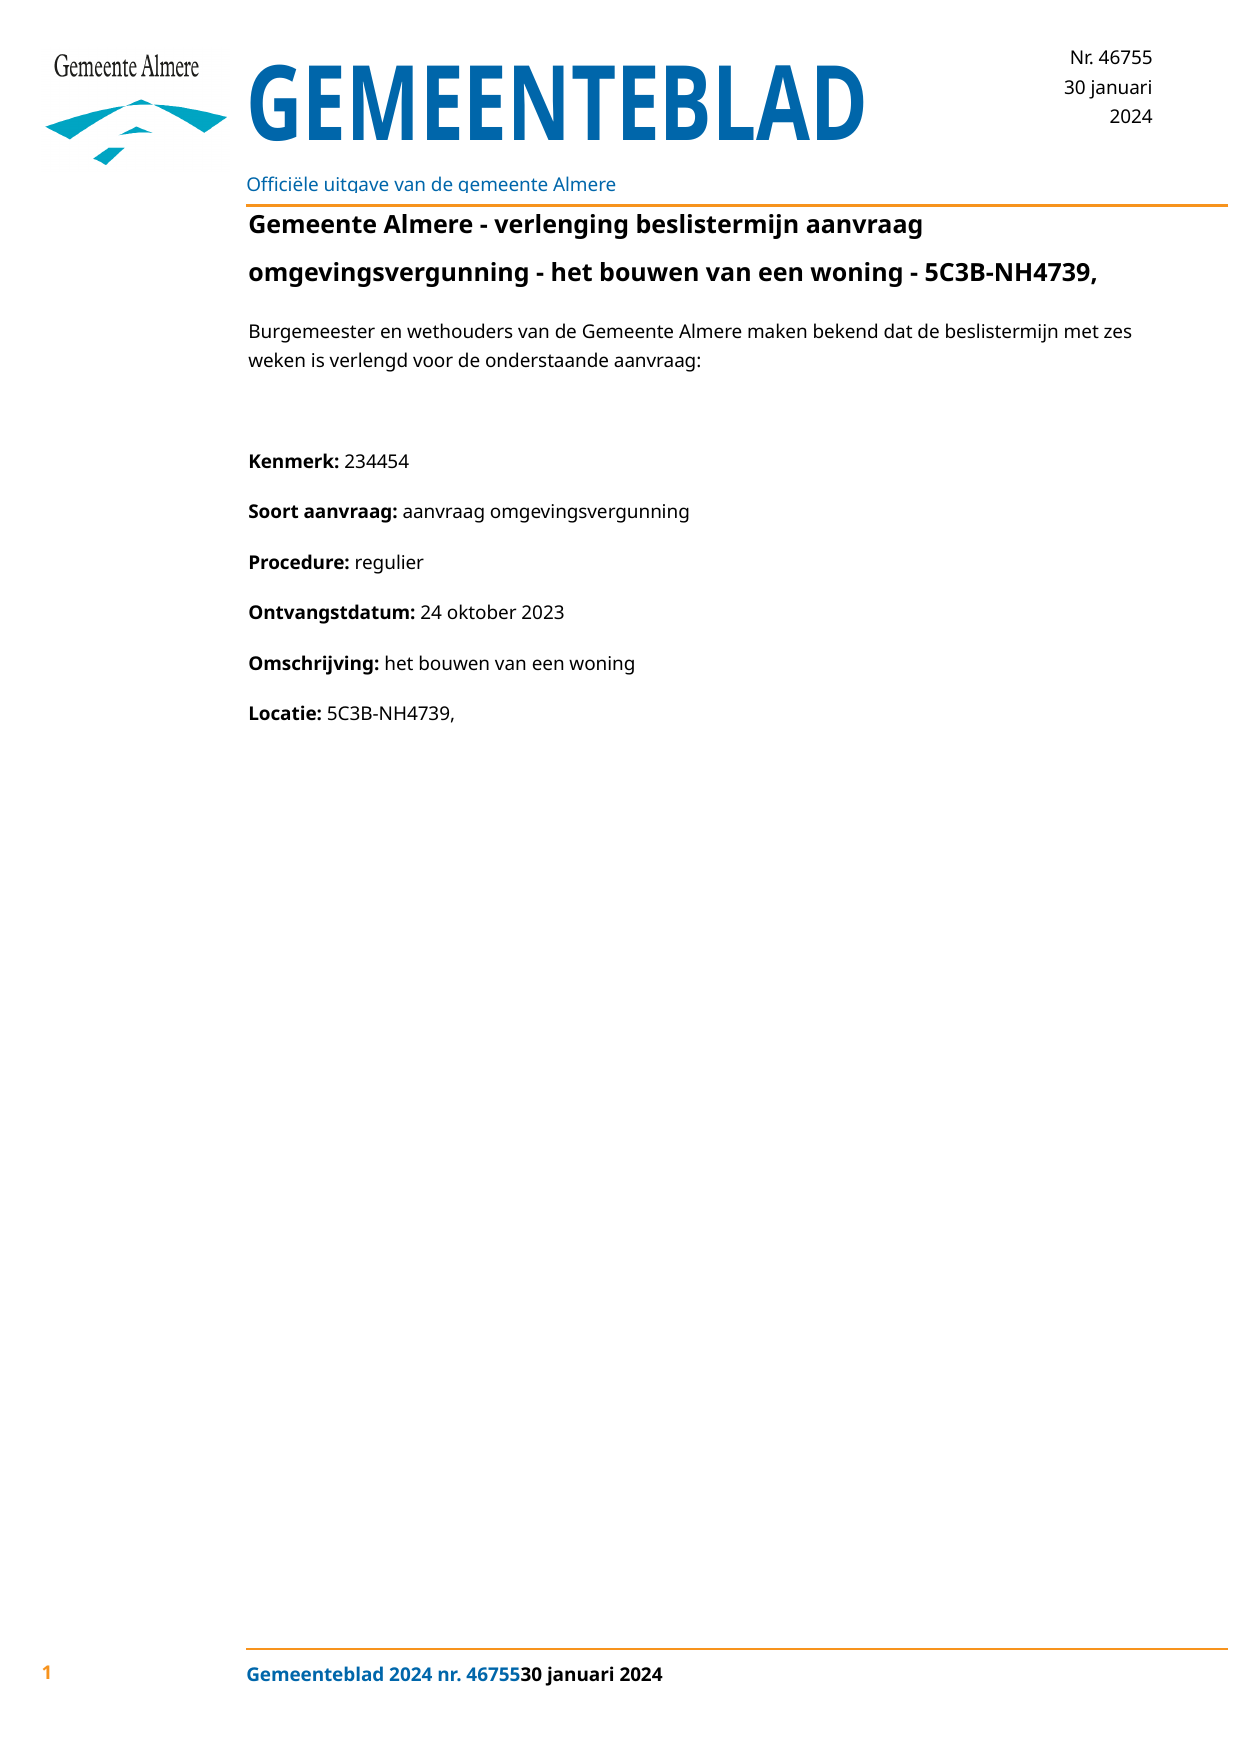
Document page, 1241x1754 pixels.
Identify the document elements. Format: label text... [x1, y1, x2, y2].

text Omschrijving: het bouwen van een woning [248, 650, 1152, 676]
text Ontvangstdatum: 24 oktober 2023 [248, 599, 1152, 625]
text Locatie: 5C3B-NH4739, [248, 700, 1152, 726]
text Burgemeester en wethouders van de Gemeente Almere maken bekend dat de beslistermijn met zes weken is verlengd voor de onderstaande aanvraag: [248, 318, 1152, 373]
text Procedure: regulier [248, 549, 1152, 575]
text Soort aanvraag: aanvraag omgevingsvergunning [248, 499, 1152, 524]
text Gemeente Almere - verlenging beslistermijn aanvraag omgevingsvergunning - het bouwen van een woning - 5C3B-NH4739, [248, 207, 1152, 288]
picture [41, 47, 231, 172]
text Kenmerk: 234454 [248, 448, 1152, 474]
